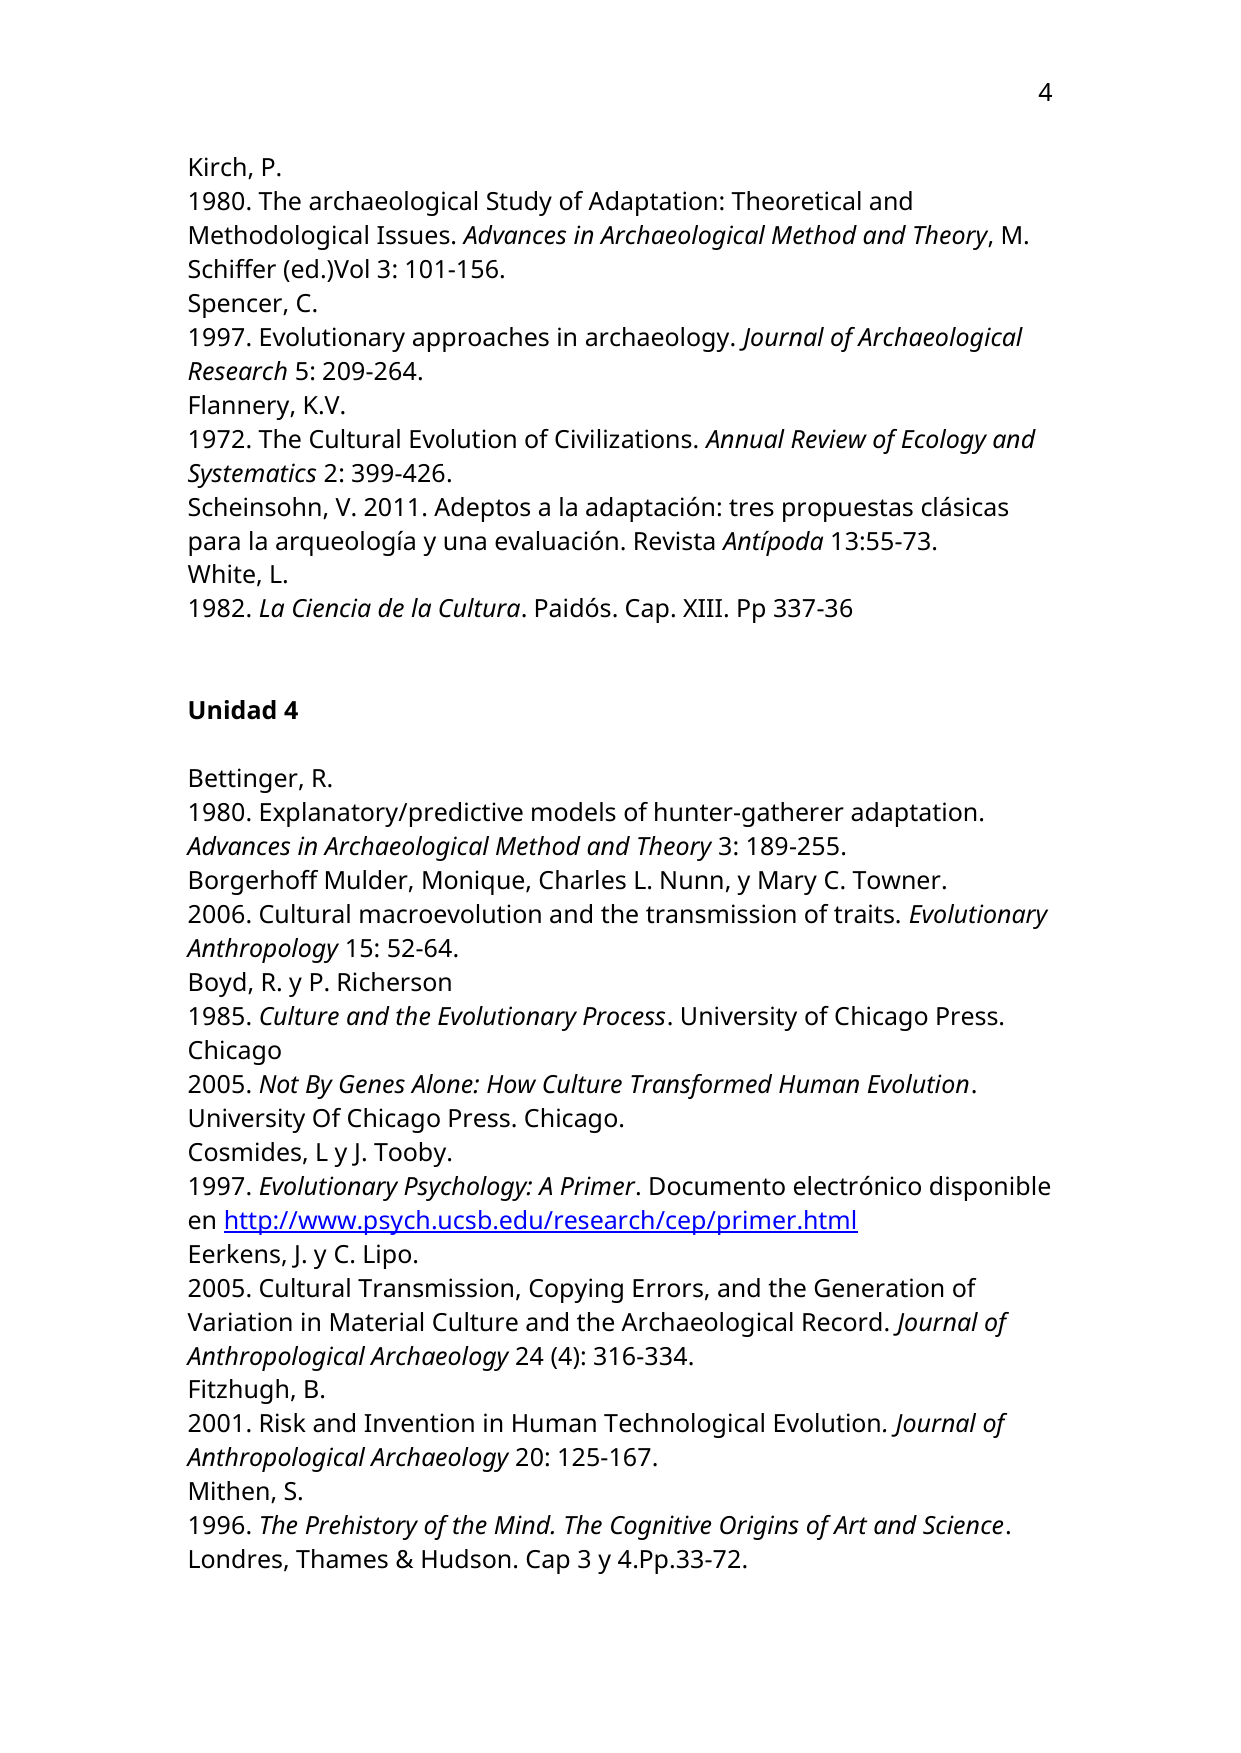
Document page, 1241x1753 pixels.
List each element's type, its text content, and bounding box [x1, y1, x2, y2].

text 2005. Not By Genes Alone: How Culture Transformed Human Evolution. University Of Chicago Press. Chicago. [187, 1067, 1053, 1135]
text Kirch, P. [187, 150, 1053, 184]
text 1980. Explanatory/predictive models of hunter-gatherer adaptation. Advances in Archaeological Method and Theory 3: 189-255. [187, 795, 1053, 863]
text Fitzhugh, B. [187, 1372, 1053, 1406]
text 2005. Cultural Transmission, Copying Errors, and the Generation of Variation in Material Culture and the Archaeological Record. Journal of Anthropological Archaeology 24 (4): 316-334. [187, 1271, 1053, 1372]
text White, L. [187, 557, 1053, 591]
text Spencer, C. [187, 286, 1053, 320]
text Boyd, R. y P. Richerson [187, 965, 1053, 999]
text 2001. Risk and Invention in Human Technological Evolution. Journal of Anthropological Archaeology 20: 125-167. [187, 1406, 1053, 1474]
text 2006. Cultural macroevolution and the transmission of traits. Evolutionary Anthropology 15: 52-64. [187, 897, 1053, 965]
text 1972. The Cultural Evolution of Civilizations. Annual Review of Ecology and Systematics 2: 399-426. [187, 422, 1053, 489]
text Eerkens, J. y C. Lipo. [187, 1237, 1053, 1271]
text Unidad 4 [187, 693, 1053, 727]
text Cosmides, L y J. Tooby. [187, 1135, 1053, 1169]
text 1985. Culture and the Evolutionary Process. University of Chicago Press. Chicago [187, 999, 1053, 1067]
text 1980. The archaeological Study of Adaptation: Theoretical and Methodological Issues. Advances in Archaeological Method and Theory, M. Schiffer (ed.)Vol 3: 101-156. [187, 184, 1053, 286]
text Scheinsohn, V. 2011. Adeptos a la adaptación: tres propuestas clásicas para la arqueología y una evaluación. Revista Antípoda 13:55-73. [187, 489, 1053, 557]
text Borgerhoff Mulder, Monique, Charles L. Nunn, y Mary C. Towner. [187, 863, 1053, 897]
text 1996. The Prehistory of the Mind. The Cognitive Origins of Art and Science. Londres, Thames & Hudson. Cap 3 y 4.Pp.33-72. [187, 1508, 1053, 1576]
text Mithen, S. [187, 1474, 1053, 1508]
text Flannery, K.V. [187, 388, 1053, 422]
text 1982. La Ciencia de la Cultura. Paidós. Cap. XIII. Pp 337-36 [187, 591, 1053, 625]
text Bettinger, R. [187, 761, 1053, 795]
text 1997. Evolutionary approaches in archaeology. Journal of Archaeological Research 5: 209-264. [187, 320, 1053, 388]
text 1997. Evolutionary Psychology: A Primer. Documento electrónico disponible en http://www.psych.ucsb.edu/research/cep/primer.html [187, 1169, 1053, 1237]
